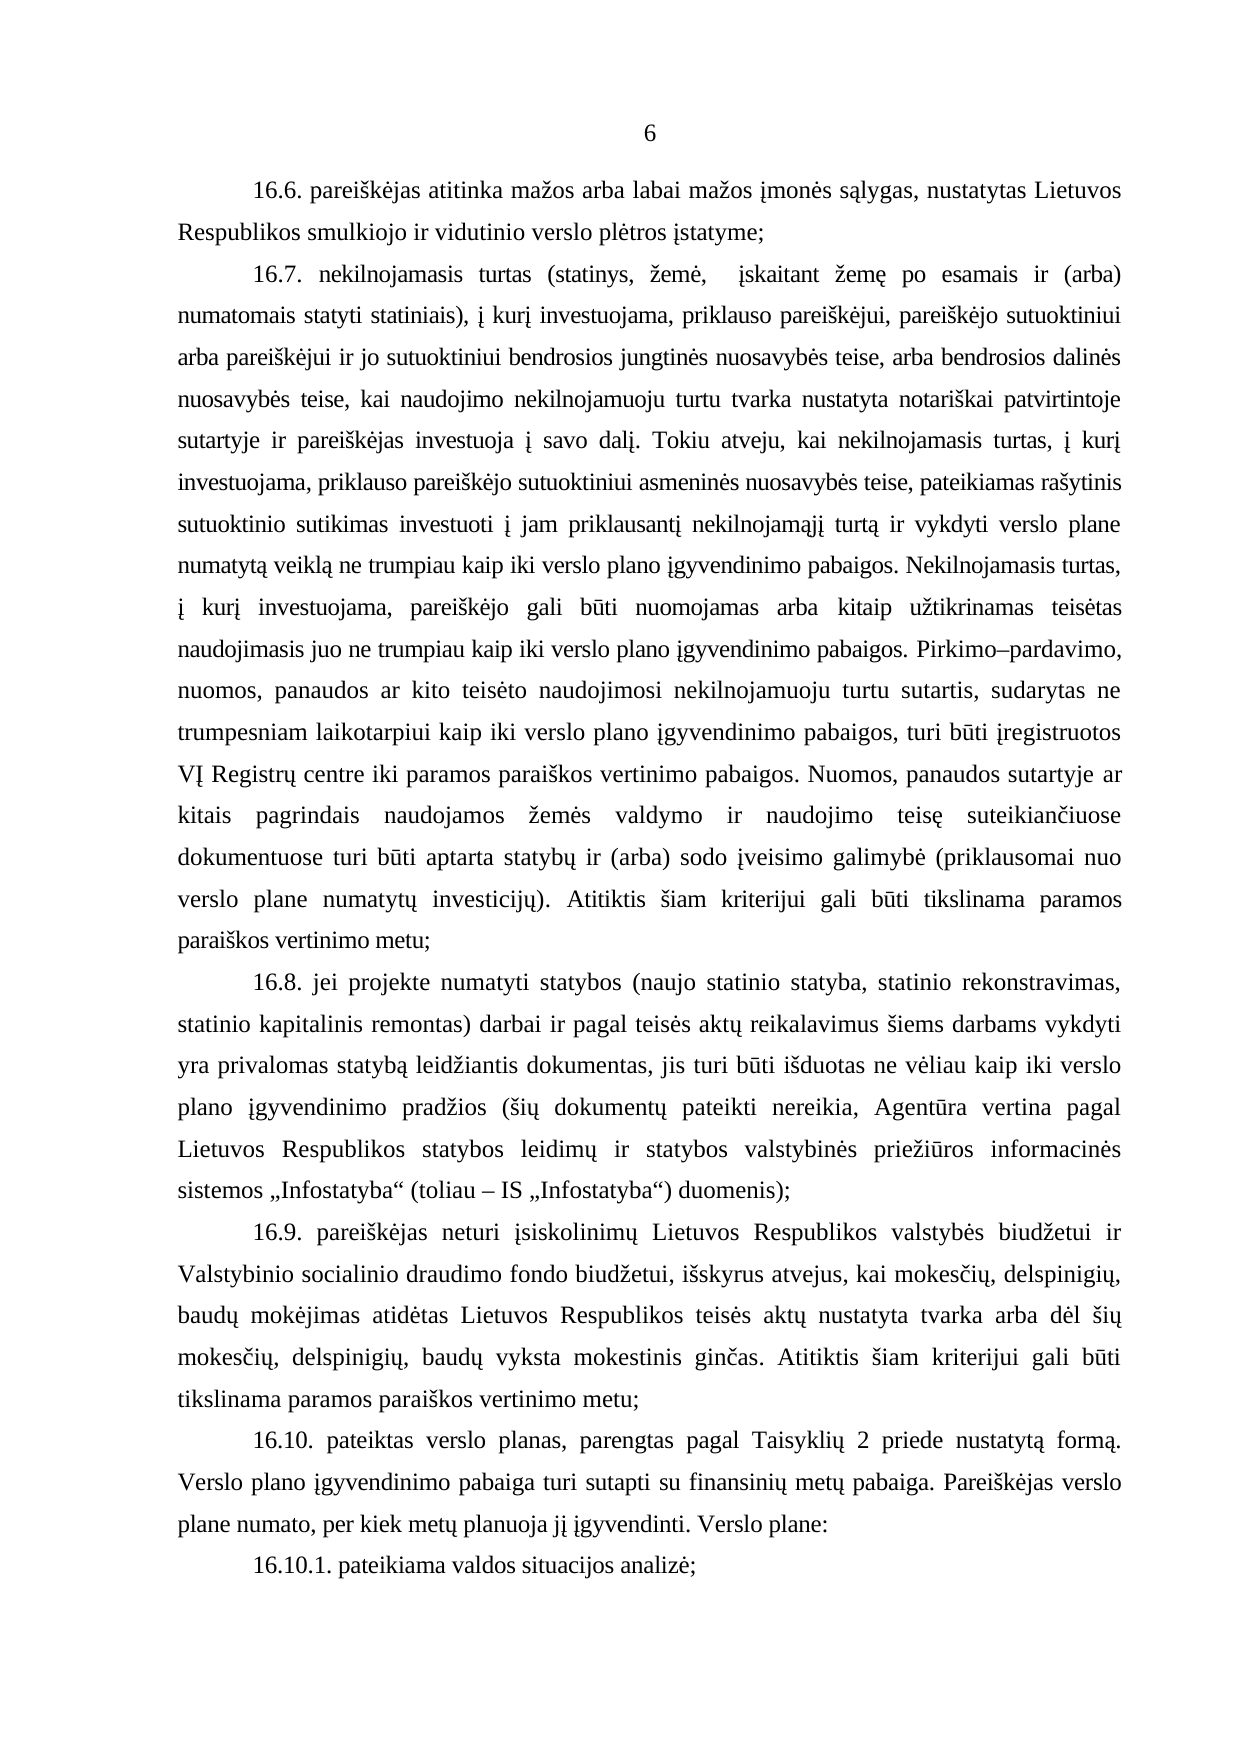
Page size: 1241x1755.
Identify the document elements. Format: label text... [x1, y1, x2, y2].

text 16.10.1. pateikiama valdos situacijos analizė; [177, 1551, 1122, 1579]
text 16.10. pateiktas verslo planas, parengtas pagal Taisyklių 2 priede nustatytą formą. Verslo plano įgyvendinimo pabaiga turi sutapti su finansinių metų pabaiga. Pareiškėjas verslo plane numato, per kiek metų planuoja jį įgyvendinti. Verslo plane: [177, 1426, 1122, 1538]
text 16.6. pareiškėjas atitinka mažos arba labai mažos įmonės sąlygas, nustatytas Lietuvos Respublikos smulkiojo ir vidutinio verslo plėtros įstatyme; [177, 176, 1122, 246]
text 16.8. jei projekte numatyti statybos (naujo statinio statyba, statinio rekonstravimas, statinio kapitalinis remontas) darbai ir pagal teisės aktų reikalavimus šiems darbams vykdyti yra privalomas statybą leidžiantis dokumentas, jis turi būti išduotas ne vėliau kaip iki verslo plano įgyvendinimo pradžios (šių dokumentų pateikti nereikia, Agentūra vertina pagal Lietuvos Respublikos statybos leidimų ir statybos valstybinės priežiūros informacinės sistemos „Infostatyba“ (toliau – IS „Infostatyba“) duomenis); [177, 967, 1122, 1204]
text 16.9. pareiškėjas neturi įsiskolinimų Lietuvos Respublikos valstybės biudžetui ir Valstybinio socialinio draudimo fondo biudžetui, išskyrus atvejus, kai mokesčių, delspinigių, baudų mokėjimas atidėtas Lietuvos Respublikos teisės aktų nustatyta tvarka arba dėl šių mokesčių, delspinigių, baudų vyksta mokestinis ginčas. Atitiktis šiam kriterijui gali būti tikslinama paramos paraiškos vertinimo metu; [177, 1217, 1122, 1413]
text 16.7. nekilnojamasis turtas (statinys, žemė, įskaitant žemę po esamais ir (arba) numatomais statyti statiniais), į kurį investuojama, priklauso pareiškėjui, pareiškėjo sutuoktiniui arba pareiškėjui ir jo sutuoktiniui bendrosios jungtinės nuosavybės teise, arba bendrosios dalinės nuosavybės teise, kai naudojimo nekilnojamuoju turtu tvarka nustatyta notariškai patvirtintoje sutartyje ir pareiškėjas investuoja į savo dalį. Tokiu atveju, kai nekilnojamasis turtas, į kurį investuojama, priklauso pareiškėjo sutuoktiniui asmeninės nuosavybės teise, pateikiamas rašytinis sutuoktinio sutikimas investuoti į jam priklausantį nekilnojamąjį turtą ir vykdyti verslo plane numatytą veiklą ne trumpiau kaip iki verslo plano įgyvendinimo pabaigos. Nekilnojamasis turtas, į kurį investuojama, pareiškėjo gali būti nuomojamas arba kitaip užtikrinamas teisėtas naudojimasis juo ne trumpiau kaip iki verslo plano įgyvendinimo pabaigos. Pirkimo–pardavimo, nuomos, panaudos ar kito teisėto naudojimosi nekilnojamuoju turtu sutartis, sudarytas ne trumpesniam laikotarpiui kaip iki verslo plano įgyvendinimo pabaigos, turi būti įregistruotos VĮ Registrų centre iki paramos paraiškos vertinimo pabaigos. Nuomos, panaudos sutartyje ar kitais pagrindais naudojamos žemės valdymo ir naudojimo teisę suteikiančiuose dokumentuose turi būti aptarta statybų ir (arba) sodo įveisimo galimybė (priklausomai nuo verslo plane numatytų investicijų). Atitiktis šiam kriterijui gali būti tikslinama paramos paraiškos vertinimo metu; [177, 259, 1122, 954]
